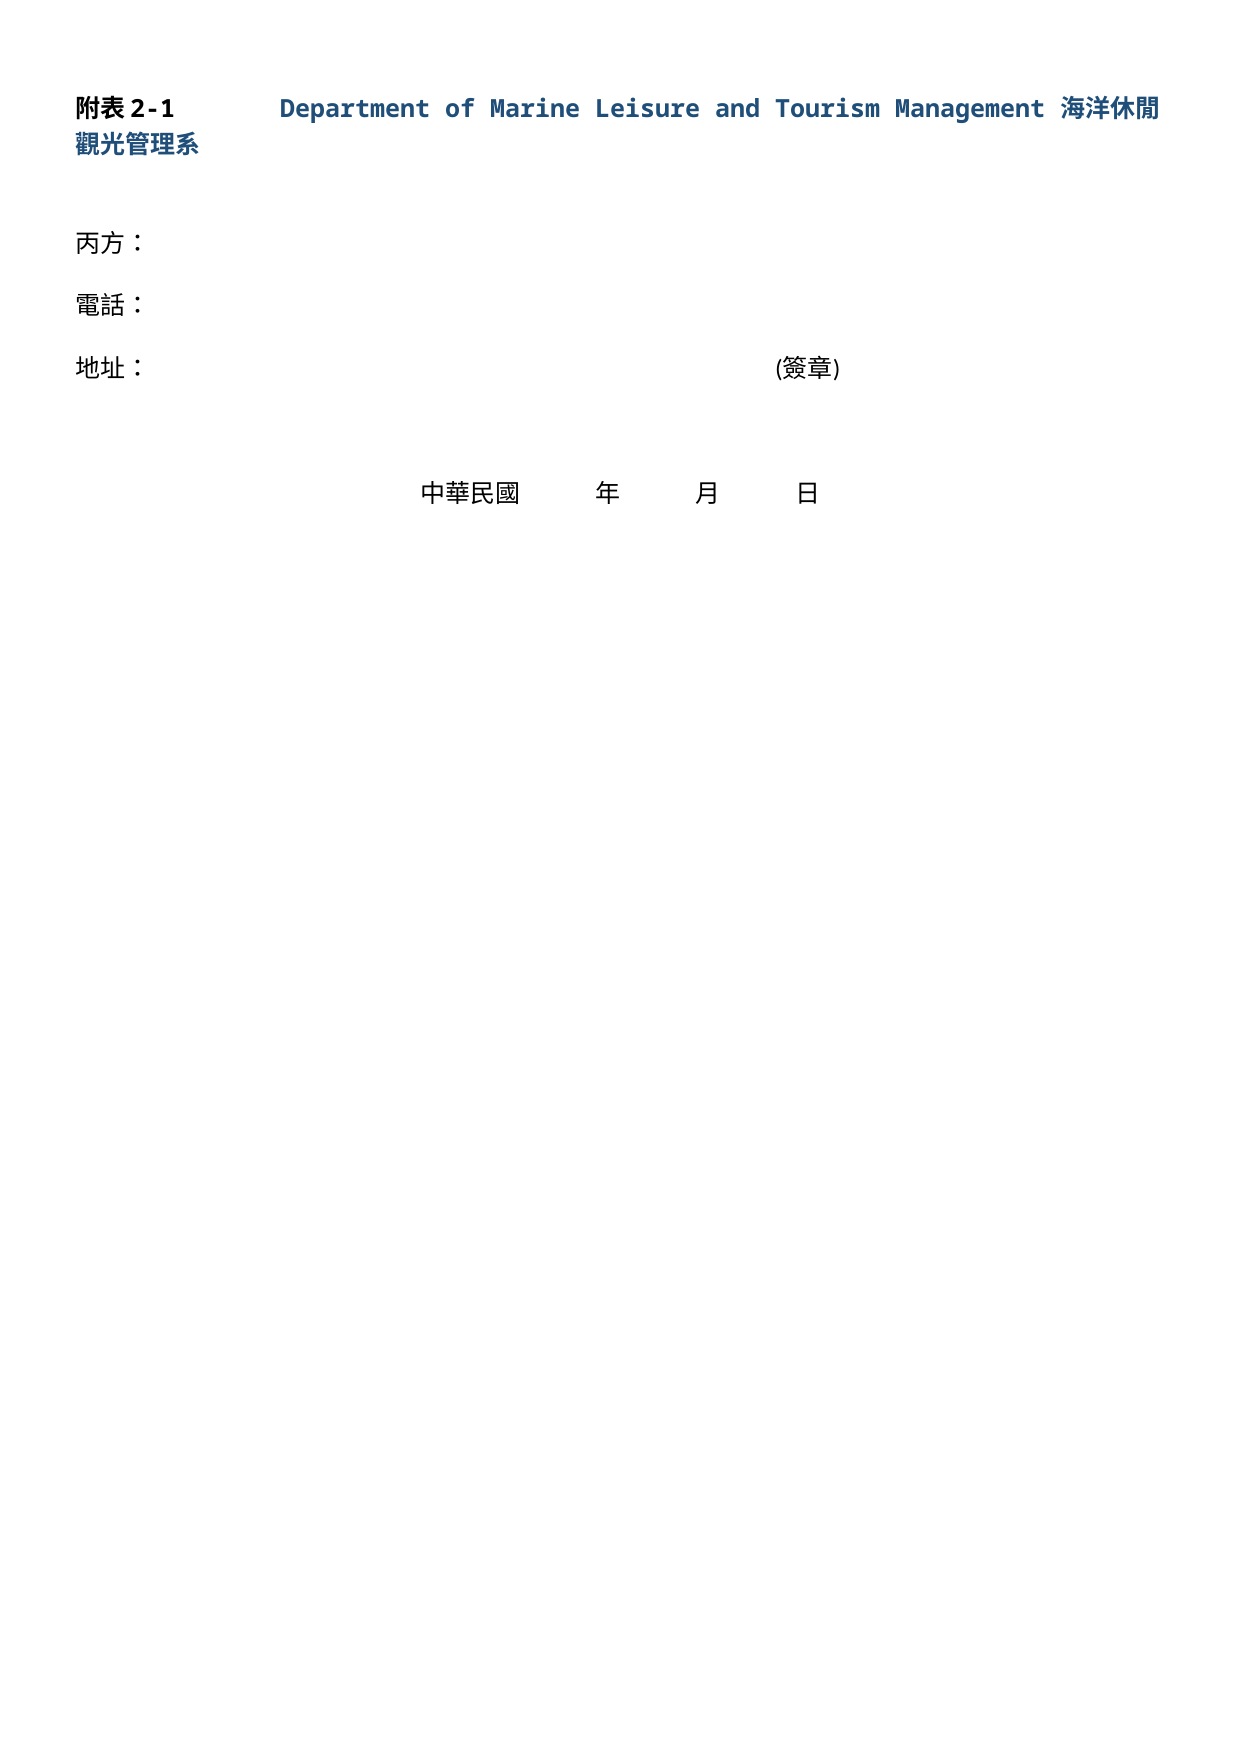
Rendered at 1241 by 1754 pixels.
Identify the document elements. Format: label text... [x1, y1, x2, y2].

text 中華民國 年 月 日 [75, 450, 1165, 512]
text 電話： [75, 262, 1165, 325]
text 地址： (簽章) [75, 325, 1165, 387]
text 丙方： [75, 200, 1165, 262]
